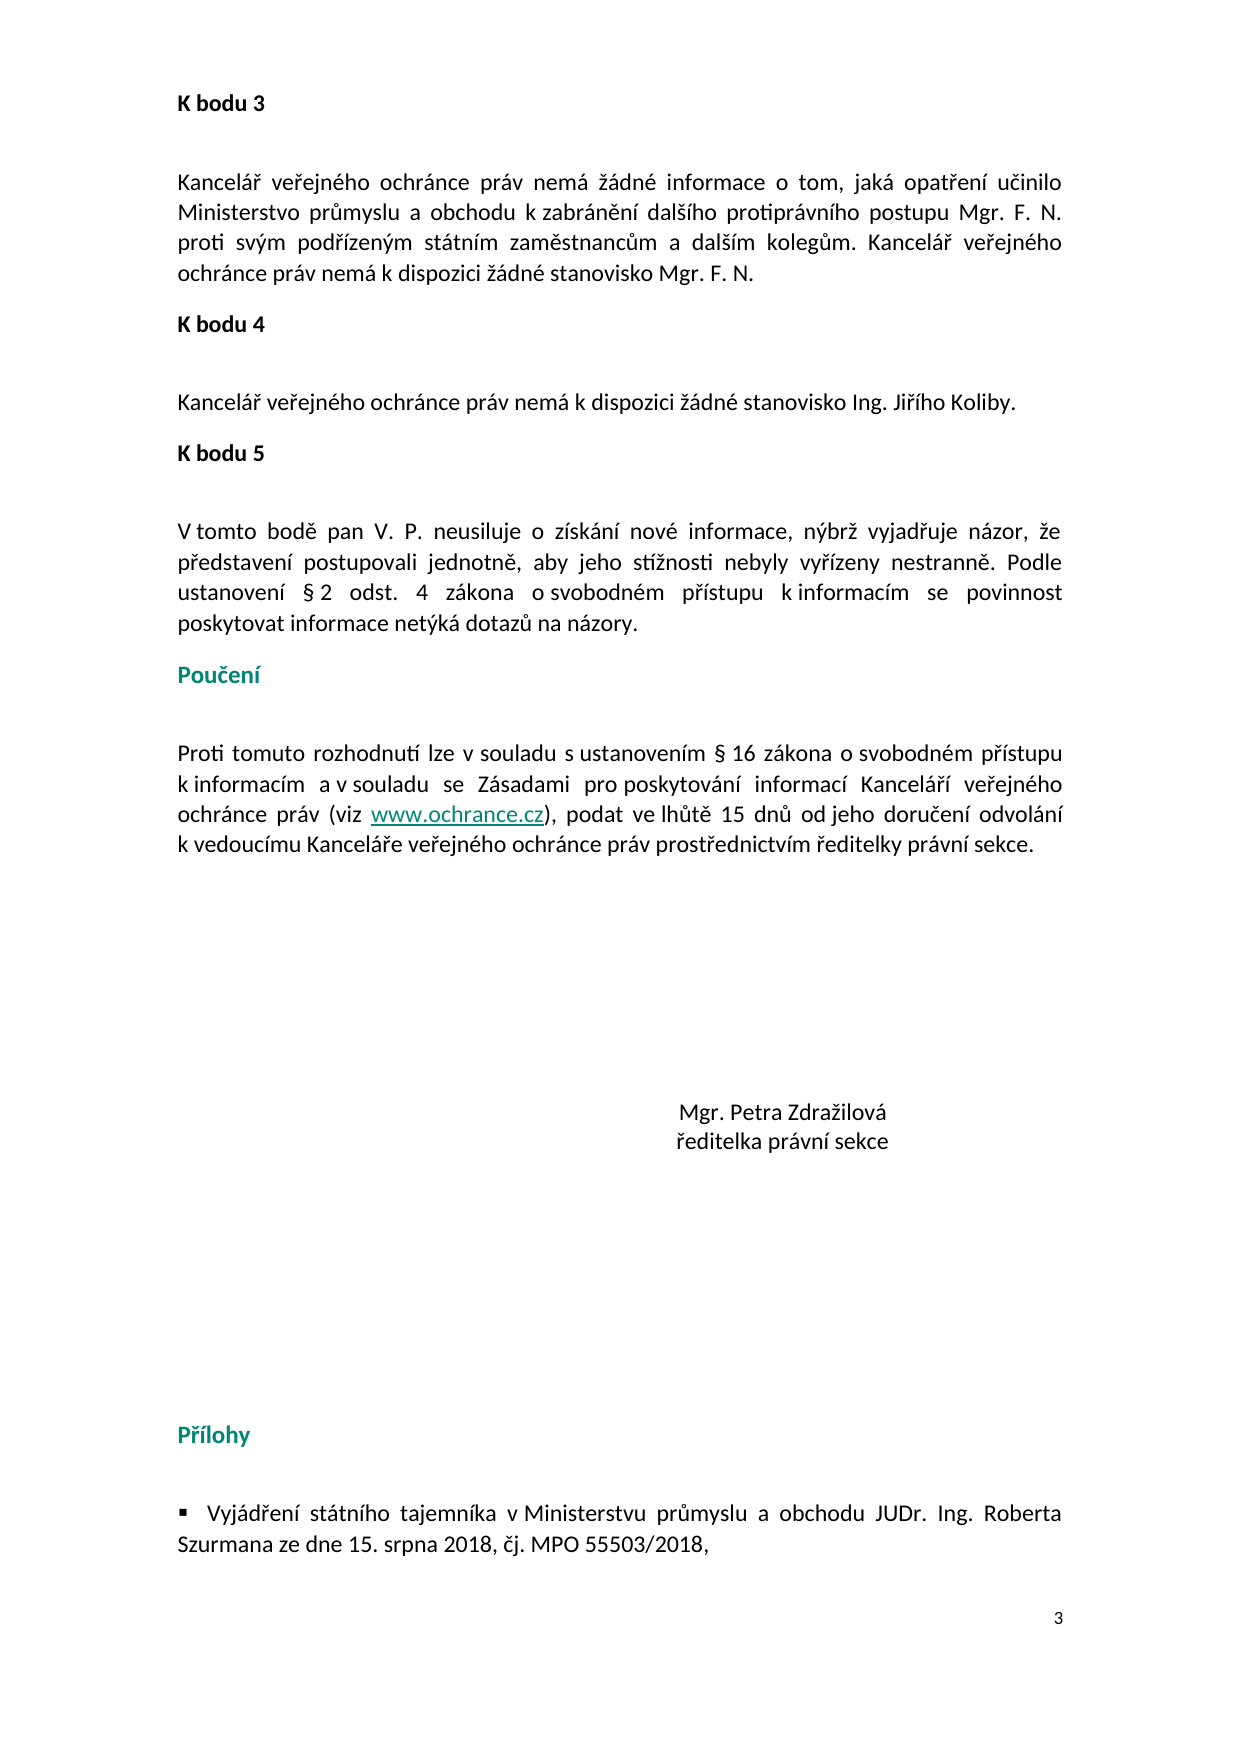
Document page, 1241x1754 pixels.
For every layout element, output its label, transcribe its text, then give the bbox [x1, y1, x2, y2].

text V tomto bodě pan V. P. neusiluje o získání nové informace, nýbrž vyjadřuje názor, že představení postupovali jednotně, aby jeho stížnosti nebyly vyřízeny nestranně. Podle ustanovení § 2 odst. 4 zákona o svobodném přístupu k informacím se povinnost poskytovat informace netýká dotazů na názory. [177, 516, 1063, 637]
text ředitelka právní sekce [502, 1126, 1063, 1156]
list Vyjádření státního tajemníka v Ministerstvu průmyslu a obchodu JUDr. Ing. Roberta Szurmana ze dne 15. srpna 2018, čj. MPO 55503/2018, [177, 1498, 1063, 1558]
text Kancelář veřejného ochránce práv nemá žádné informace o tom, jaká opatření učinilo Ministerstvo průmyslu a obchodu k zabránění dalšího protiprávního postupu Mgr. F. N. proti svým podřízeným státním zaměstnancům a dalším kolegům. Kancelář veřejného ochránce práv nemá k dispozici žádné stanovisko Mgr. F. N. [177, 167, 1063, 287]
subtitle K bodu 5 [177, 438, 1063, 468]
text Kancelář veřejného ochránce práv nemá k dispozici žádné stanovisko Ing. Jiřího Koliby. [177, 387, 1063, 416]
subtitle K bodu 3 [177, 88, 1063, 118]
text Mgr. Petra Zdražilová [502, 1097, 1063, 1126]
subtitle Poučení [177, 659, 1063, 689]
subtitle K bodu 4 [177, 309, 1063, 338]
subtitle Přílohy [177, 1419, 1063, 1449]
text Proti tomuto rozhodnutí lze v souladu s ustanovením § 16 zákona o svobodném přístupu k informacím a v souladu se Zásadami pro poskytování informací Kanceláří veřejného ochránce práv (viz www.ochrance.cz), podat ve lhůtě 15 dnů od jeho doručení odvolání k vedoucímu Kanceláře veřejného ochránce práv prostřednictvím ředitelky právní sekce. [177, 738, 1063, 859]
